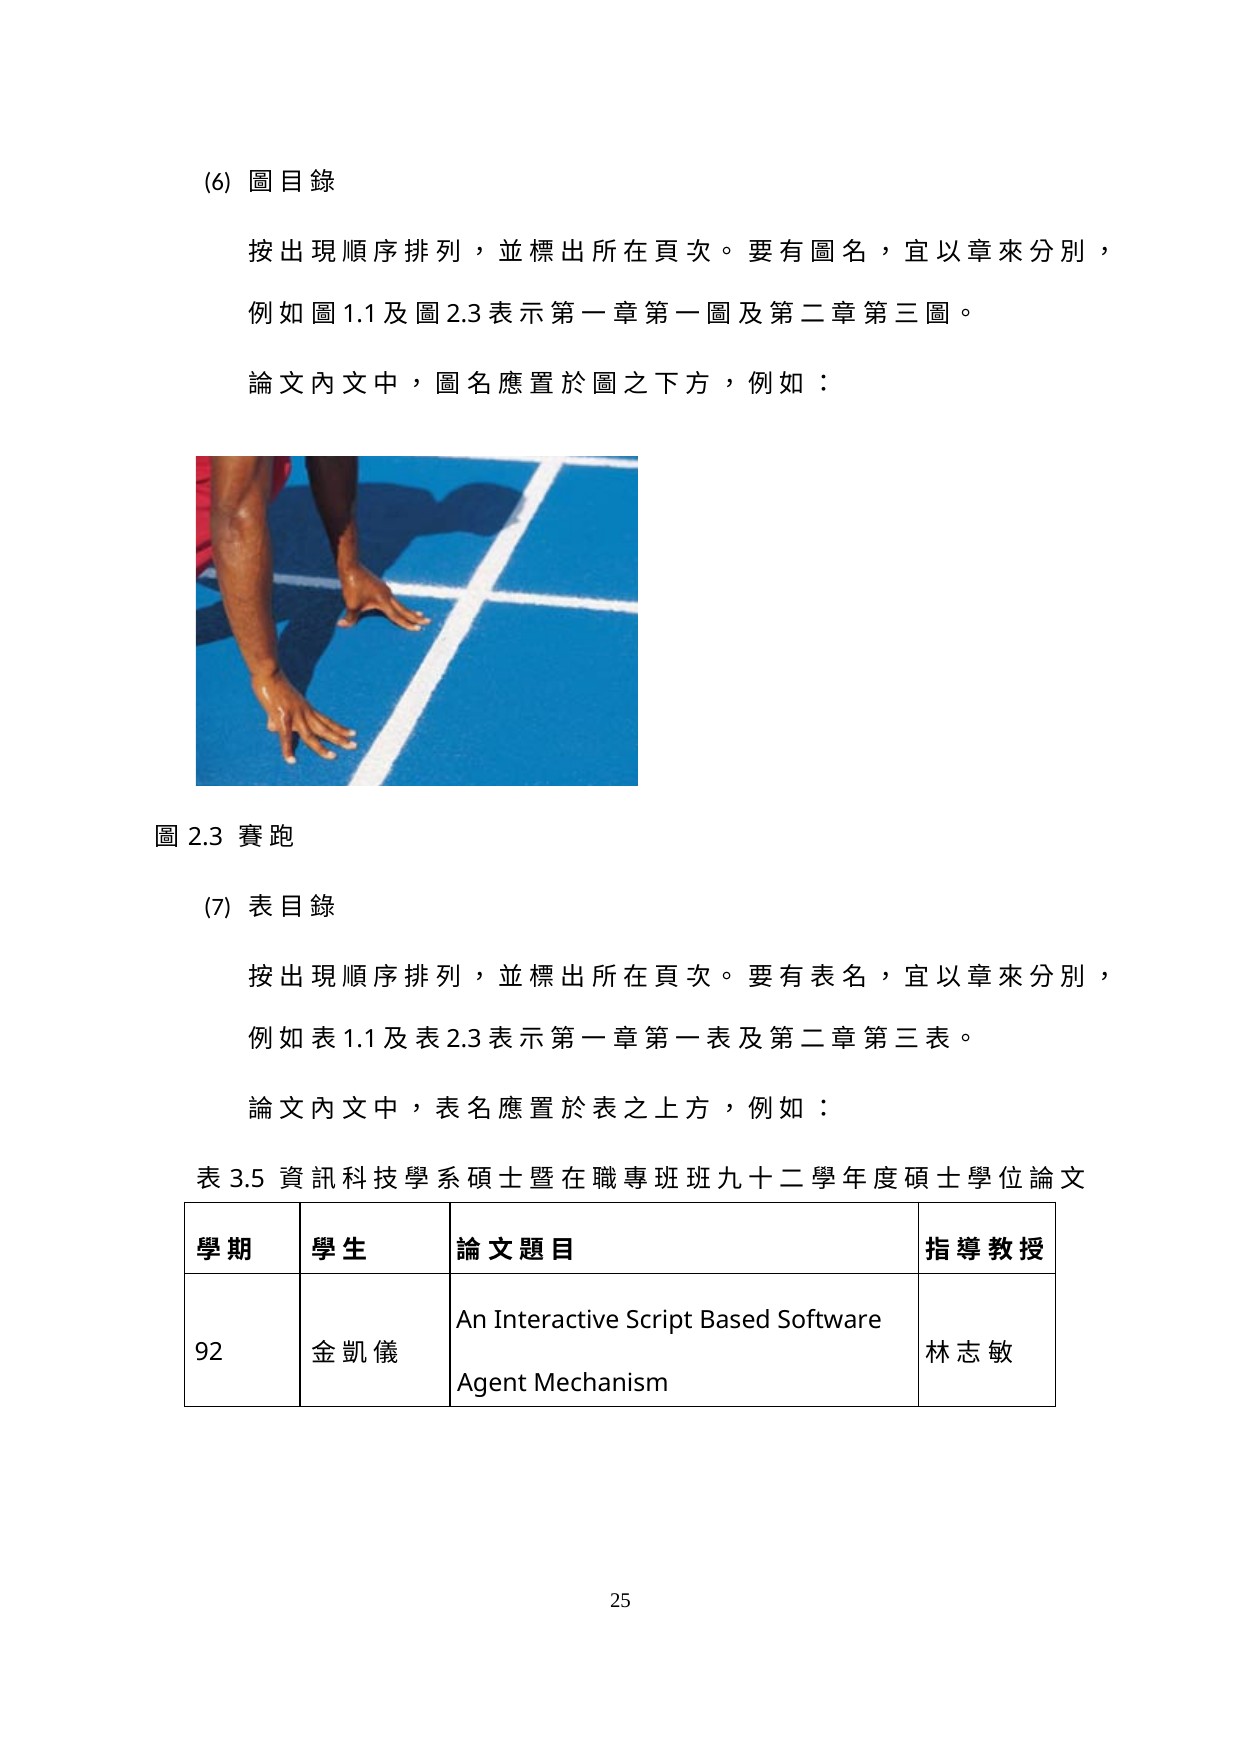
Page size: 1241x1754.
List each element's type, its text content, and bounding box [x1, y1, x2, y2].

table_cell 金凱儀 [301, 1274, 449, 1406]
table_cell 92 [185, 1274, 299, 1406]
table_cell 林志敏 [919, 1274, 1055, 1406]
list 表目錄 [201, 863, 1089, 925]
table_header 論文題目 [451, 1203, 918, 1273]
table_header 學期 [185, 1203, 299, 1273]
text 按出現順序排列，並標出所在頁次。要有圖名，宜以章來分別，例如圖1.1及圖2.3表示第一章第一圖及第二章第三圖。 [245, 208, 1089, 333]
text 按出現順序排列，並標出所在頁次。要有表名，宜以章來分別，例如表1.1及表2.3表示第一章第一表及第二章第三表。 [245, 933, 1089, 1058]
text 表3.5 資訊科技學系碩士暨在職專班班九十二學年度碩士學位論文 [189, 1135, 1089, 1198]
text 論文內文中，表名應置於表之上方，例如： [245, 1065, 1089, 1128]
text 圖2.3 賽跑 [151, 793, 1089, 855]
table_header 學生 [301, 1203, 449, 1273]
table_header 指導教授 [919, 1203, 1055, 1273]
list 圖目錄 [201, 138, 1089, 200]
table_cell An Interactive Script Based Software Agent Mechanism [451, 1274, 918, 1406]
text 論文內文中，圖名應置於圖之下方，例如： [245, 340, 1089, 403]
